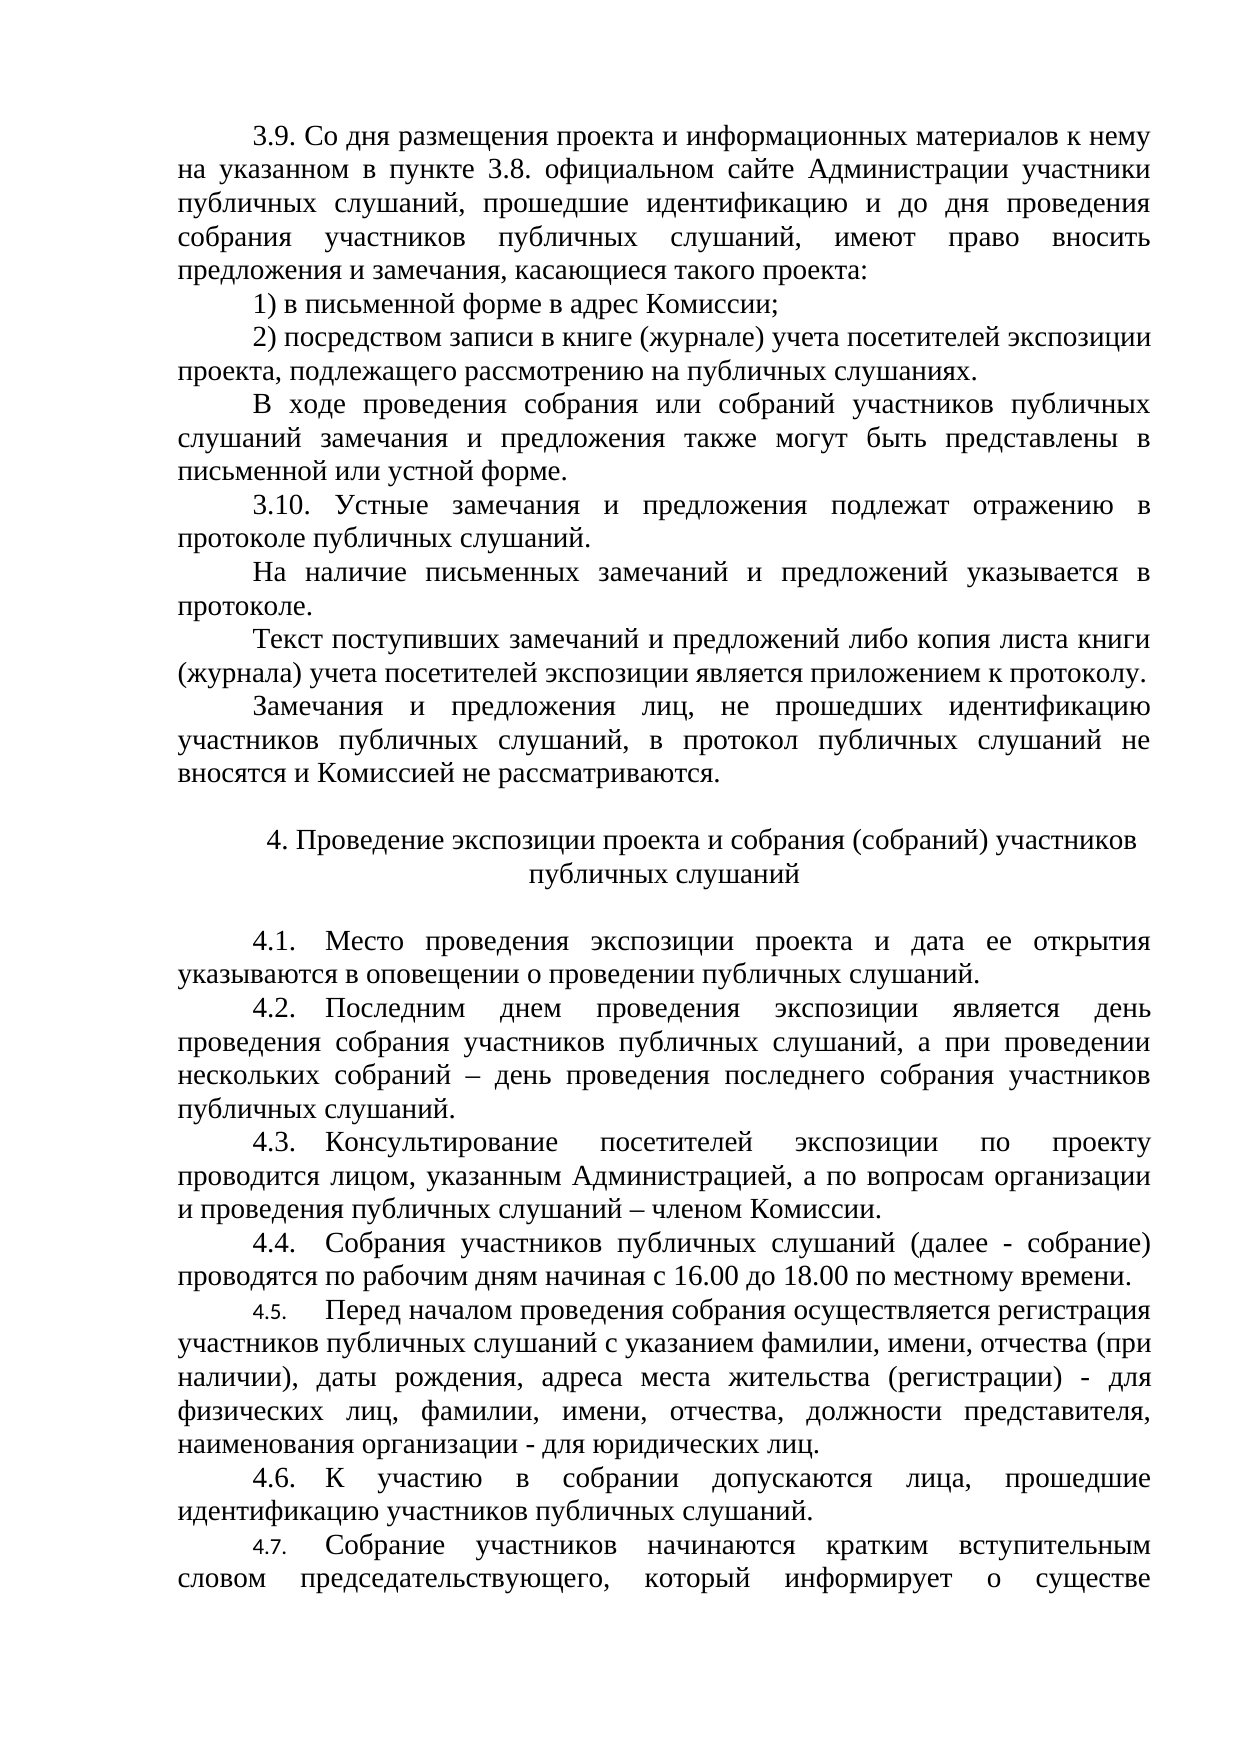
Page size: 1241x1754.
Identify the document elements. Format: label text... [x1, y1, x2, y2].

text Текст поступивших замечаний и предложений либо копия листа книги (журнала) учета посетителей экспозиции является приложением к протоколу. [177, 621, 1152, 688]
text 2) посредством записи в книге (журнале) учета посетителей экспозиции проекта, подлежащего рассмотрению на публичных слушаниях. [177, 319, 1152, 386]
text В ходе проведения собрания или собраний участников публичных слушаний замечания и предложения также могут быть представлены в письменной или устной форме. [177, 386, 1152, 487]
text На наличие письменных замечаний и предложений указывается в протоколе. [177, 554, 1152, 621]
text 4. Проведение экспозиции проекта и собрания (собраний) участников публичных слушаний [177, 822, 1152, 889]
text Замечания и предложения лиц, не прошедших идентификацию участников публичных слушаний, в протокол публичных слушаний не вносятся и Комиссией не рассматриваются. [177, 688, 1152, 789]
text 3.10. Устные замечания и предложения подлежат отражению в протоколе публичных слушаний. [177, 487, 1152, 554]
list Собрание участников начинаются кратким вступительным словом председательствующего, который информирует о существе [177, 1527, 1152, 1594]
list Перед началом проведения собрания осуществляется регистрация участников публичных слушаний с указанием фамилии, имени, отчества (при наличии), даты рождения, адреса места жительства (регистрации) - для физических лиц, фамилии, имени, отчества, должности представителя, наименования организации - для юридических лиц. [177, 1292, 1152, 1460]
list Место проведения экспозиции проекта и дата ее открытия указываются в оповещении о проведении публичных слушаний. [177, 923, 1152, 990]
list Последним днем проведения экспозиции является день проведения собрания участников публичных слушаний, а при проведении нескольких собраний – день проведения последнего собрания участников публичных слушаний. [177, 990, 1152, 1124]
list Собрания участников публичных слушаний (далее - собрание) проводятся по рабочим дням начиная с 16.00 до 18.00 по местному времени. [177, 1225, 1152, 1292]
text 1) в письменной форме в адрес Комиссии; [177, 286, 1152, 319]
list К участию в собрании допускаются лица, прошедшие идентификацию участников публичных слушаний. [177, 1460, 1152, 1527]
text 3.9. Со дня размещения проекта и информационных материалов к нему на указанном в пункте 3.8. официальном сайте Администрации участники публичных слушаний, прошедшие идентификацию и до дня проведения собрания участников публичных слушаний, имеют право вносить предложения и замечания, касающиеся такого проекта: [177, 118, 1152, 286]
list Консультирование посетителей экспозиции по проекту проводится лицом, указанным Администрацией, а по вопросам организации и проведения публичных слушаний – членом Комиссии. [177, 1124, 1152, 1225]
